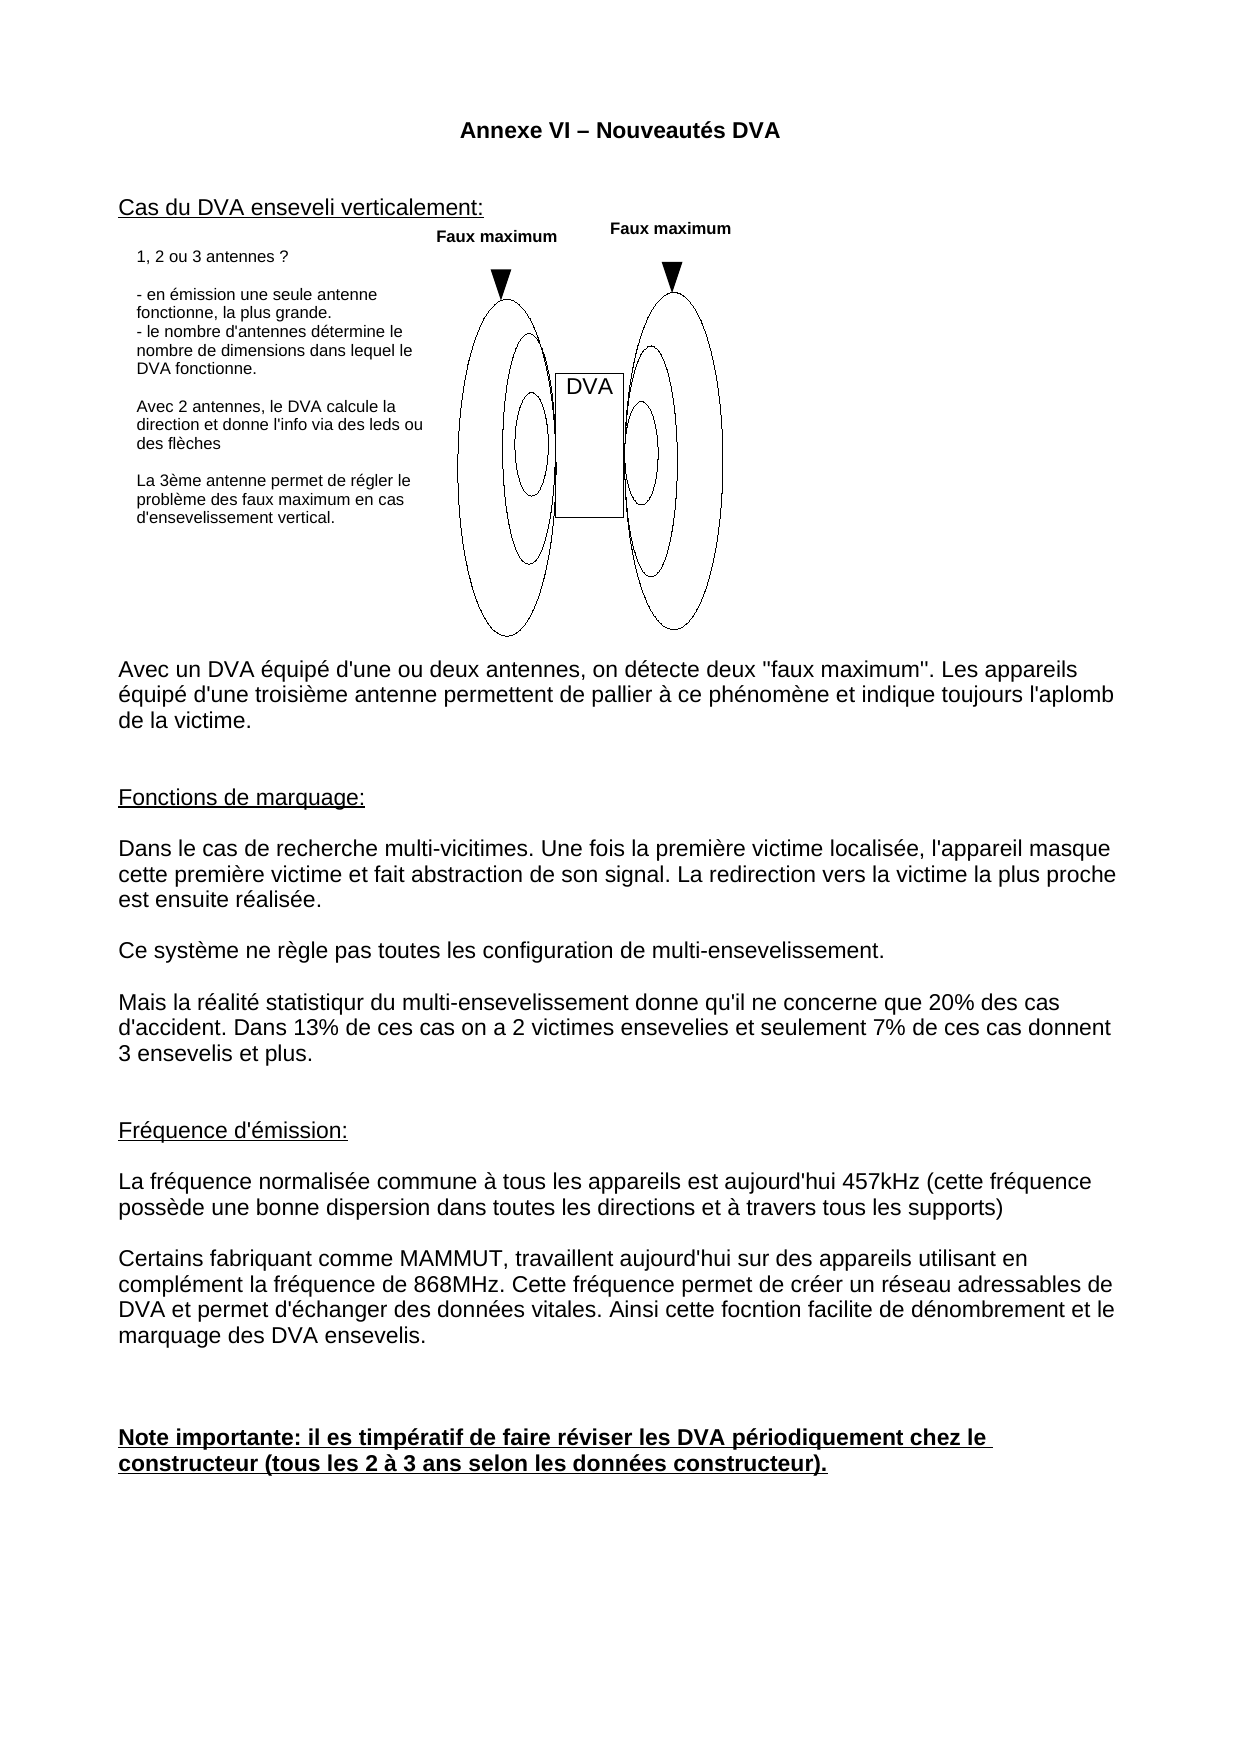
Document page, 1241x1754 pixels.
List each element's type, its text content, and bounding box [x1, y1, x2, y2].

text Certains fabriquant comme MAMMUT, travaillent aujourd'hui sur des appareils utilisant en complément la fréquence de 868MHz. Cette fréquence permet de créer un réseau adressables de DVA et permet d'échanger des données vitales. Ainsi cette focntion facilite de dénombrement et le marquage des DVA ensevelis. [118, 1246, 1122, 1348]
text Annexe VI – Nouveautés DVA [118, 118, 1122, 144]
text La fréquence normalisée commune à tous les appareils est aujourd'hui 457kHz (cette fréquence possède une bonne dispersion dans toutes les directions et à travers tous les supports) [118, 1169, 1122, 1220]
text Ce système ne règle pas toutes les configuration de multi-ensevelissement. [118, 938, 1122, 964]
text Note importante: il es timpératif de faire réviser les DVA périodiquement chez le constructeur (tous les 2 à 3 ans selon les données constructeur). [118, 1425, 1122, 1476]
text Dans le cas de recherche multi-vicitimes. Une fois la première victime localisée, l'appareil masque cette première victime et fait abstraction de son signal. La redirection vers la victime la plus proche est ensuite réalisée. [118, 836, 1122, 912]
text Avec un DVA équipé d'une ou deux antennes, on détecte deux ''faux maximum''. Les appareils équipé d'une troisième antenne permettent de pallier à ce phénomène et indique toujours l'aplomb de la victime. [118, 656, 1122, 733]
text Mais la réalité statistiqur du multi-ensevelissement donne qu'il ne concerne que 20% des cas d'accident. Dans 13% de ces cas on a 2 victimes ensevelies et seulement 7% de ces cas donnent 3 ensevelis et plus. [118, 989, 1122, 1066]
text Cas du DVA enseveli verticalement: [118, 195, 1122, 221]
text Fonctions de marquage: [118, 784, 1122, 810]
text Fréquence d'émission: [118, 1117, 1122, 1143]
